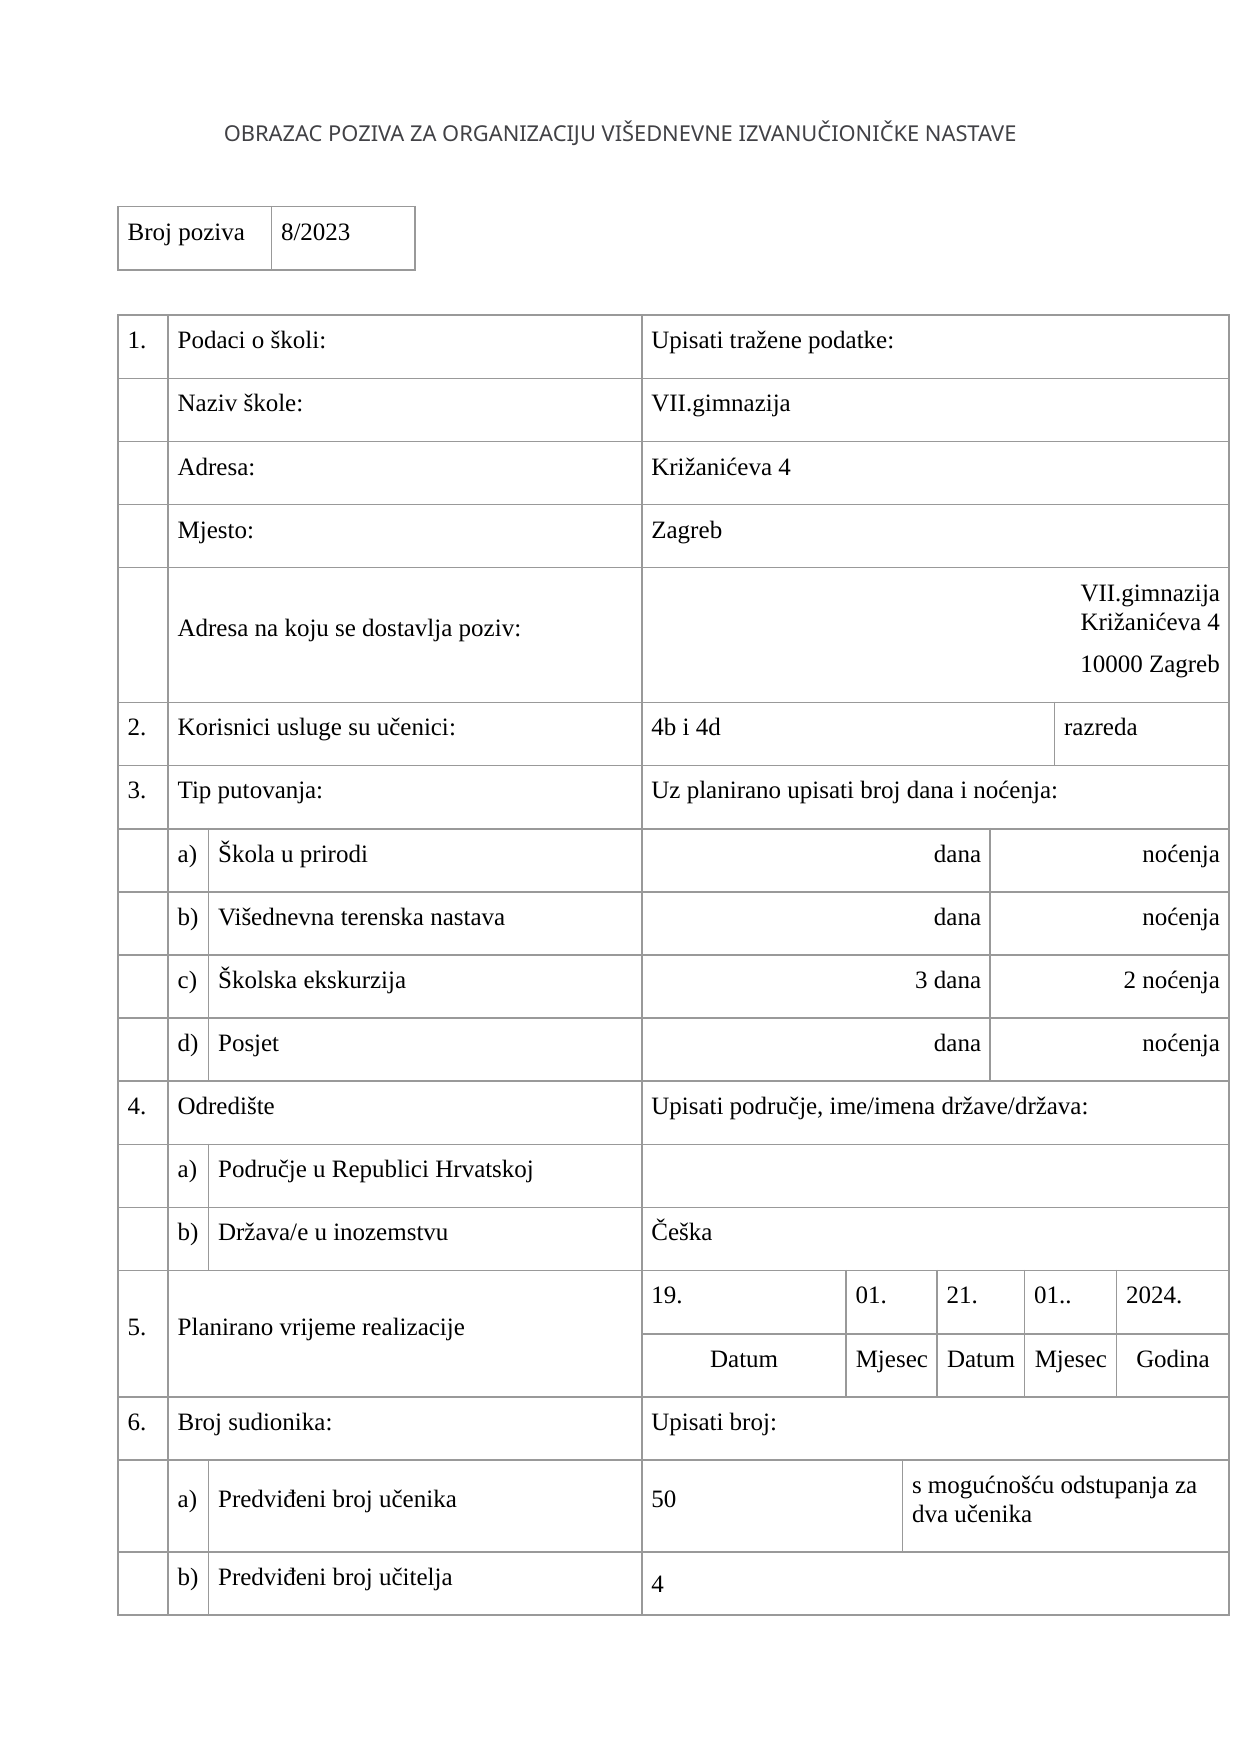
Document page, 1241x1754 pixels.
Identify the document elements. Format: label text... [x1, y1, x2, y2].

table_cell Škola u prirodi [209, 830, 641, 891]
table_cell Planirano vrijeme realizacije [169, 1271, 641, 1396]
table_cell 3 dana [643, 956, 989, 1017]
table_cell 6. [119, 1398, 167, 1459]
table_cell Križanićeva 4 [643, 442, 1228, 504]
table_cell c) [169, 956, 208, 1017]
table_cell Korisnici usluge su učenici: [169, 703, 641, 765]
table_cell [119, 1145, 167, 1207]
table_cell Mjesec [1025, 1335, 1116, 1396]
table_cell Upisati broj: [643, 1398, 1228, 1459]
table_cell Zagreb [643, 505, 1228, 567]
table_cell Uz planirano upisati broj dana i noćenja: [643, 766, 1228, 828]
table_cell Adresa: [169, 442, 641, 504]
table_cell 3. [119, 766, 167, 828]
table_cell Datum [938, 1335, 1024, 1396]
table_cell Tip putovanja: [169, 766, 641, 828]
table_cell Upisati područje, ime/imena države/država: [643, 1082, 1228, 1143]
table_cell Adresa na koju se dostavlja poziv: [169, 568, 641, 702]
table_cell dana [643, 893, 989, 954]
table_cell b) [169, 1208, 208, 1270]
table_cell a) [169, 830, 208, 891]
table_header Broj poziva [119, 207, 271, 269]
table_cell Odredište [169, 1082, 641, 1143]
table_cell noćenja [991, 1019, 1228, 1080]
table_cell 01. [847, 1271, 936, 1333]
table_cell [119, 379, 167, 441]
table_cell Višednevna terenska nastava [209, 893, 641, 954]
table_cell noćenja [991, 893, 1228, 954]
table_cell b) [169, 893, 208, 954]
table_cell Broj sudionika: [169, 1398, 641, 1459]
table_cell [119, 956, 167, 1017]
table_cell [119, 893, 167, 954]
text OBRAZAC POZIVA ZA ORGANIZACIJU VIŠEDNEVNE IZVANUČIONIČKE NASTAVE [118, 118, 1122, 148]
table_header Upisati tražene podatke: [643, 316, 1228, 377]
table_cell Datum [643, 1335, 845, 1396]
table_cell Država/e u inozemstvu [209, 1208, 641, 1270]
table_cell VII.gimnazija [643, 379, 1228, 441]
table_cell dana [643, 1019, 989, 1080]
table_cell 01.. [1025, 1271, 1116, 1333]
table_cell [119, 1553, 167, 1614]
table_cell Predviđeni broj učitelja [209, 1553, 641, 1614]
table_cell 21. [938, 1271, 1024, 1333]
table_cell b) [169, 1553, 208, 1614]
table_cell Područje u Republici Hrvatskoj [209, 1145, 641, 1207]
table_cell a) [169, 1461, 208, 1551]
table_header Podaci o školi: [169, 316, 641, 377]
table_cell 2 noćenja [991, 956, 1228, 1017]
table_cell 4b i 4d [643, 703, 1054, 765]
table_cell 19. [643, 1271, 845, 1333]
table_cell 2. [119, 703, 167, 765]
table_cell a) [169, 1145, 208, 1207]
table_cell Školska ekskurzija [209, 956, 641, 1017]
table_cell 4. [119, 1082, 167, 1143]
table_cell 5. [119, 1271, 167, 1396]
table_cell [119, 505, 167, 567]
table_cell d) [169, 1019, 208, 1080]
table_cell [119, 1019, 167, 1080]
table_cell Predviđeni broj učenika [209, 1461, 641, 1551]
table_cell Naziv škole: [169, 379, 641, 441]
table_cell Češka [643, 1208, 1228, 1270]
table_cell noćenja [991, 830, 1228, 891]
table_header 8/2023 [272, 207, 414, 269]
table_cell [119, 830, 167, 891]
table_cell 4 [643, 1553, 1228, 1614]
table_cell Godina [1117, 1335, 1228, 1396]
table_cell [643, 1145, 1228, 1207]
table_header 1. [119, 316, 167, 377]
table_cell Mjesto: [169, 505, 641, 567]
table_cell s mogućnošću odstupanja za dva učenika [903, 1461, 1228, 1551]
table_cell [119, 1461, 167, 1551]
table_cell [119, 568, 167, 702]
table_cell dana [643, 830, 989, 891]
table_cell VII.gimnazija Križanićeva 4 10000 Zagreb [643, 568, 1228, 702]
table_cell [119, 442, 167, 504]
table_cell Posjet [209, 1019, 641, 1080]
table_cell Mjesec [847, 1335, 936, 1396]
table_cell 50 [643, 1461, 902, 1551]
table_cell [119, 1208, 167, 1270]
table_cell razreda [1055, 703, 1228, 765]
table_cell 2024. [1117, 1271, 1228, 1333]
